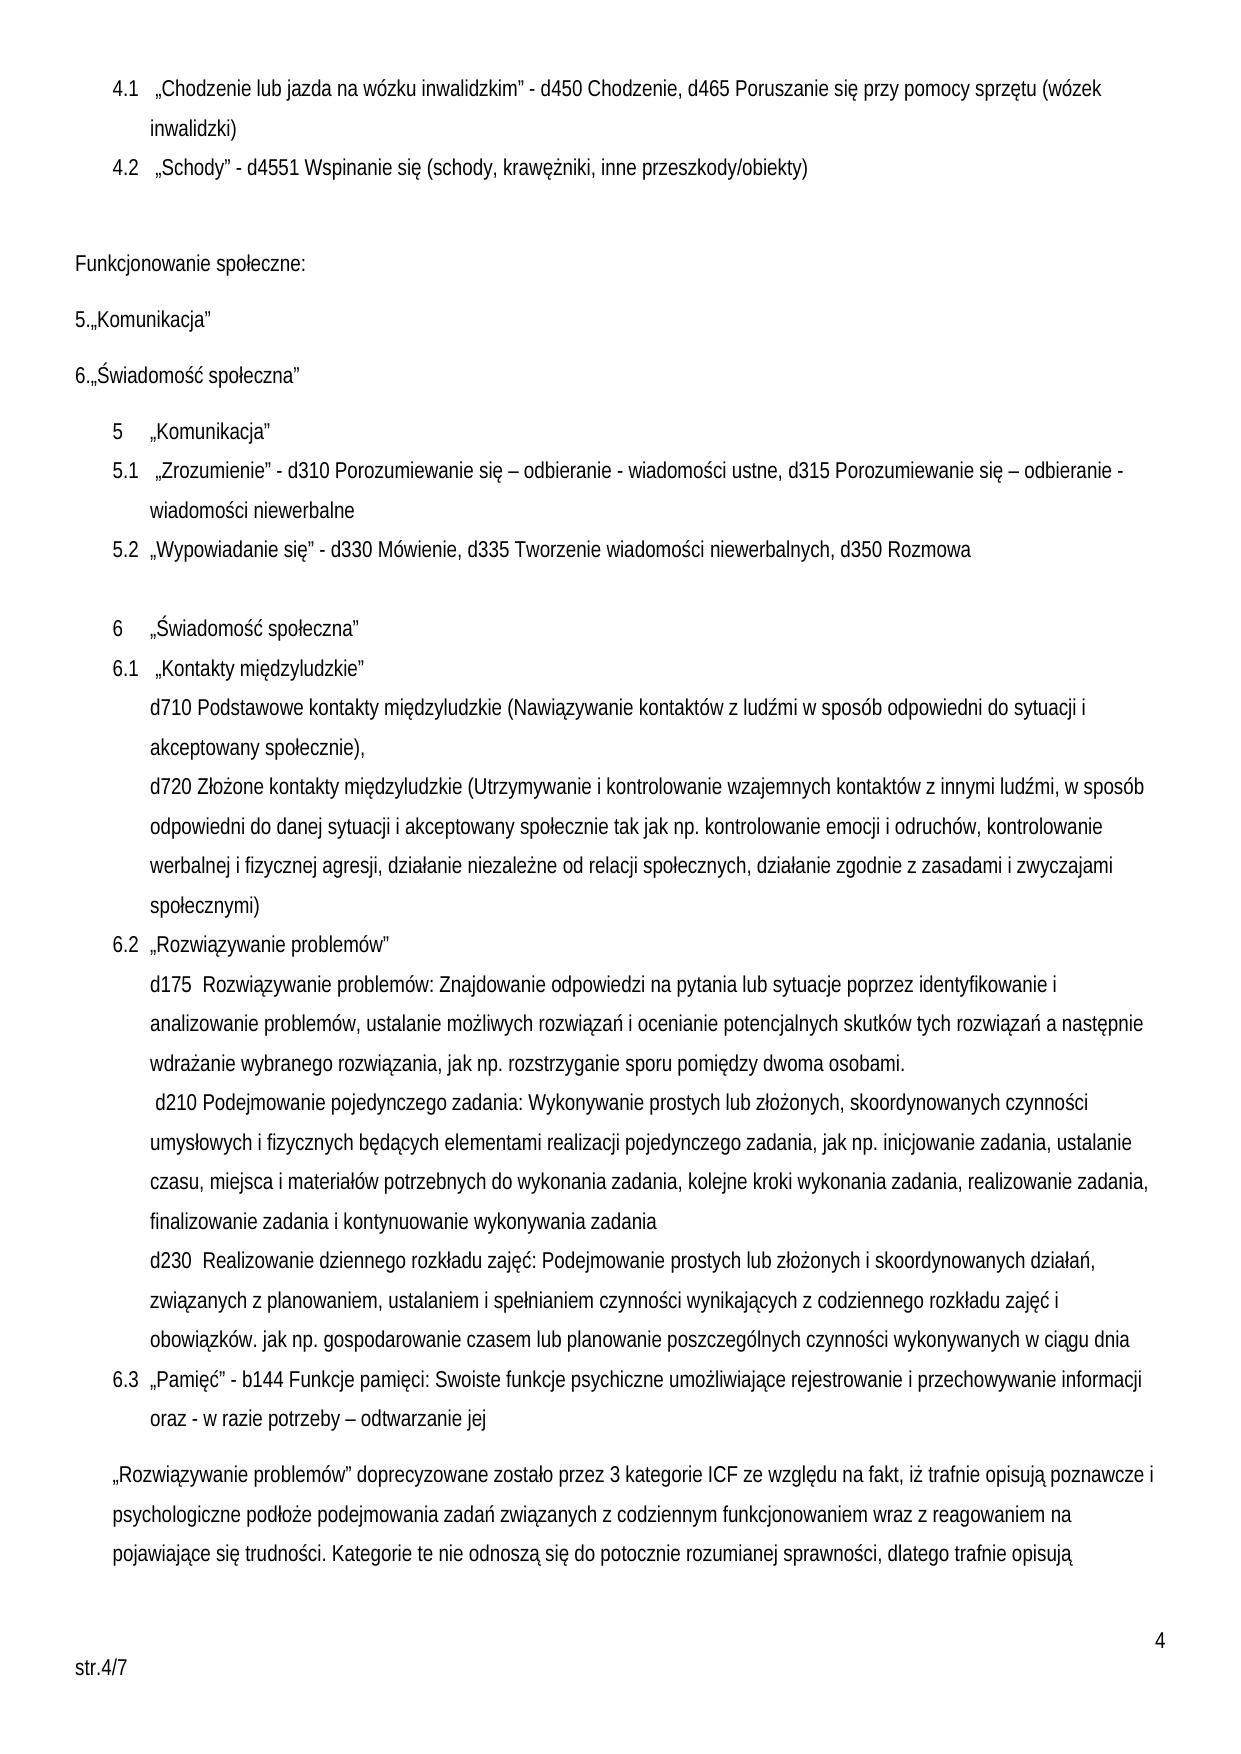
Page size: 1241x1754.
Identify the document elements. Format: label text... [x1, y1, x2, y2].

list „Wypowiadanie się” - d330 Mówienie, d335 Tworzenie wiadomości niewerbalnych, d350 Rozmowa [112, 536, 1165, 563]
text 5.„Komunikacja” [75, 306, 1165, 332]
list „Chodzenie lub jazda na wózku inwalidzkim” - d450 Chodzenie, d465 Poruszanie się przy pomocy sprzętu (wózek inwalidzki) [112, 75, 1165, 141]
list d230 Realizowanie dziennego rozkładu zajęć: Podejmowanie prostych lub złożonych i skoordynowanych działań, związanych z planowaniem, ustalaniem i spełnianiem czynności wynikających z codziennego rozkładu zajęć i obowiązków. jak np. gospodarowanie czasem lub planowanie poszczególnych czynności wykonywanych w ciągu dnia [150, 1247, 1165, 1352]
text Funkcjonowanie społeczne: [75, 249, 1165, 276]
list „Schody” - d4551 Wspinanie się (schody, krawężniki, inne przeszkody/obiekty) [112, 154, 1165, 180]
list d175 Rozwiązywanie problemów: Znajdowanie odpowiedzi na pytania lub sytuacje poprzez identyfikowanie i analizowanie problemów, ustalanie możliwych rozwiązań i ocenianie potencjalnych skutków tych rozwiązań a następnie wdrażanie wybranego rozwiązania, jak np. rozstrzyganie sporu pomiędzy dwoma osobami. [150, 971, 1165, 1076]
list „Pamięć” - b144 Funkcje pamięci: Swoiste funkcje psychiczne umożliwiające rejestrowanie i przechowywanie informacji oraz - w razie potrzeby – odtwarzanie jej [112, 1366, 1165, 1431]
list d710 Podstawowe kontakty międzyludzkie (Nawiązywanie kontaktów z ludźmi w sposób odpowiedni do sytuacji i akceptowany społecznie), [150, 694, 1165, 760]
text 6.„Świadomość społeczna” [75, 362, 1165, 388]
list „Kontakty międzyludzkie” [112, 655, 1165, 681]
list d210 Podejmowanie pojedynczego zadania: Wykonywanie prostych lub złożonych, skoordynowanych czynności umysłowych i fizycznych będących elementami realizacji pojedynczego zadania, jak np. inicjowanie zadania, ustalanie czasu, miejsca i materiałów potrzebnych do wykonania zadania, kolejne kroki wykonania zadania, realizowanie zadania, finalizowanie zadania i kontynuowanie wykonywania zadania [150, 1089, 1165, 1234]
list „Świadomość społeczna” [112, 615, 1165, 642]
list „Komunikacja” [112, 418, 1165, 444]
list „Rozwiązywanie problemów” [112, 931, 1165, 958]
list d720 Złożone kontakty międzyludzkie (Utrzymywanie i kontrolowanie wzajemnych kontaktów z innymi ludźmi, w sposób odpowiedni do danej sytuacji i akceptowany społecznie tak jak np. kontrolowanie emocji i odruchów, kontrolowanie werbalnej i fizycznej agresji, działanie niezależne od relacji społecznych, działanie zgodnie z zasadami i zwyczajami społecznymi) [150, 773, 1165, 918]
text „Rozwiązywanie problemów” doprecyzowane zostało przez 3 kategorie ICF ze względu na fakt, iż trafnie opisują poznawcze i psychologiczne podłoże podejmowania zadań związanych z codziennym funkcjonowaniem wraz z reagowaniem na pojawiające się trudności. Kategorie te nie odnoszą się do potocznie rozumianej sprawności, dlatego trafnie opisują [112, 1461, 1165, 1566]
list „Zrozumienie” - d310 Porozumiewanie się – odbieranie - wiadomości ustne, d315 Porozumiewanie się – odbieranie - wiadomości niewerbalne [112, 457, 1165, 523]
